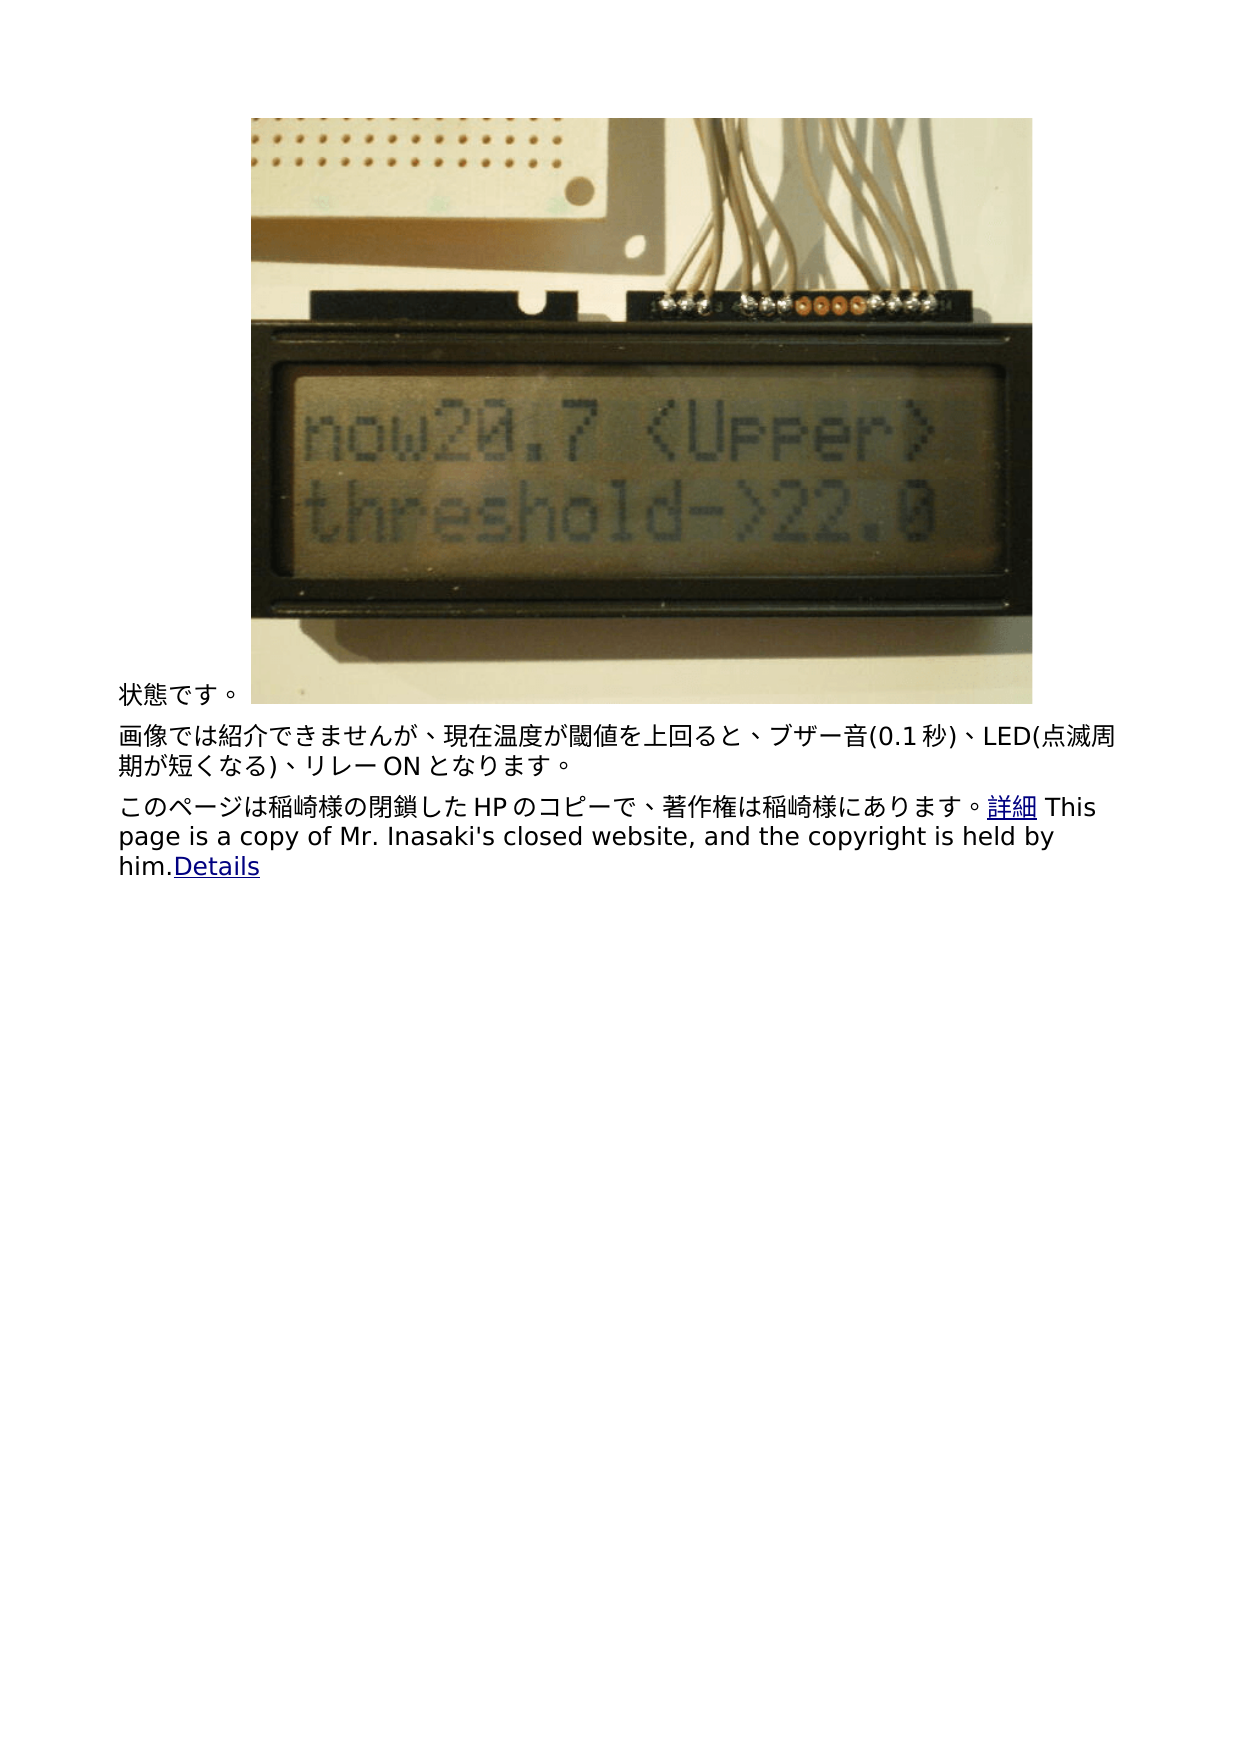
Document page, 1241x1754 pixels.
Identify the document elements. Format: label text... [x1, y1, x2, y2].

text このページは稲崎様の閉鎖したHPのコピーで、著作権は稲崎様にあります。詳細 This page is a copy of Mr. Inasaki's closed website, and the copyright is held by him.Details [118, 793, 1122, 881]
text 状態です。 [118, 118, 1122, 710]
text 画像では紹介できませんが、現在温度が閾値を上回ると、ブザー音(0.1秒)、LED(点滅周期が短くなる)、リレーONとなります。 [118, 722, 1122, 781]
picture [251, 118, 1033, 704]
